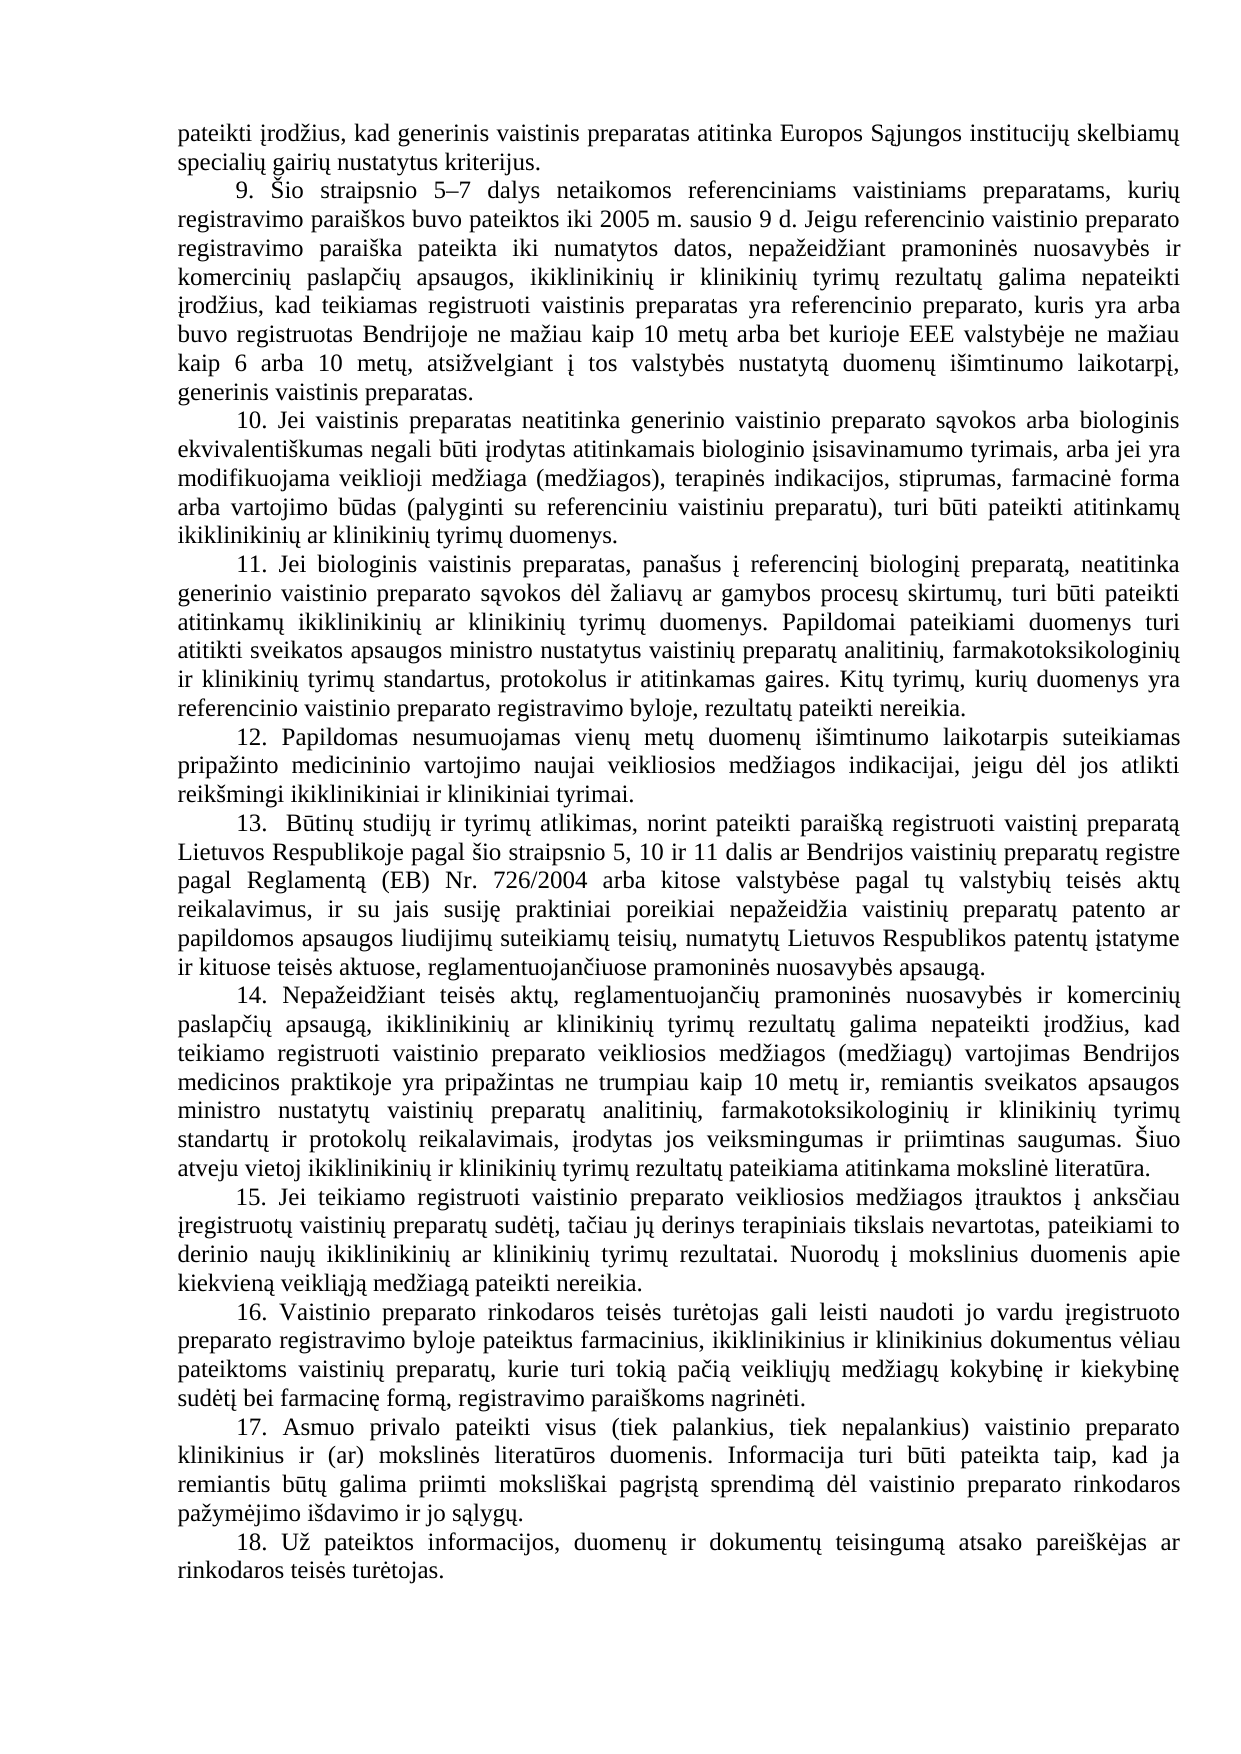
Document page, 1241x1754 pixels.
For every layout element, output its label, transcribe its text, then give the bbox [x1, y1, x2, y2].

text 11. Jei biologinis vaistinis preparatas, panašus į referencinį biologinį preparatą, neatitinka generinio vaistinio preparato sąvokos dėl žaliavų ar gamybos procesų skirtumų, turi būti pateikti atitinkamų ikiklinikinių ar klinikinių tyrimų duomenys. Papildomai pateikiami duomenys turi atitikti sveikatos apsaugos ministro nustatytus vaistinių preparatų analitinių, farmakotoksikologinių ir klinikinių tyrimų standartus, protokolus ir atitinkamas gaires. Kitų tyrimų, kurių duomenys yra referencinio vaistinio preparato registravimo byloje, rezultatų pateikti nereikia. [177, 549, 1181, 722]
text 14. Nepažeidžiant teisės aktų, reglamentuojančių pramoninės nuosavybės ir komercinių paslapčių apsaugą, ikiklinikinių ar klinikinių tyrimų rezultatų galima nepateikti įrodžius, kad teikiamo registruoti vaistinio preparato veikliosios medžiagos (medžiagų) vartojimas Bendrijos medicinos praktikoje yra pripažintas ne trumpiau kaip 10 metų ir, remiantis sveikatos apsaugos ministro nustatytų vaistinių preparatų analitinių, farmakotoksikologinių ir klinikinių tyrimų standartų ir protokolų reikalavimais, įrodytas jos veiksmingumas ir priimtinas saugumas. Šiuo atveju vietoj ikiklinikinių ir klinikinių tyrimų rezultatų pateikiama atitinkama mokslinė literatūra. [177, 981, 1181, 1182]
text 15. Jei teikiamo registruoti vaistinio preparato veikliosios medžiagos įtrauktos į anksčiau įregistruotų vaistinių preparatų sudėtį, tačiau jų derinys terapiniais tikslais nevartotas, pateikiami to derinio naujų ikiklinikinių ar klinikinių tyrimų rezultatai. Nuorodų į mokslinius duomenis apie kiekvieną veikliąją medžiagą pateikti nereikia. [177, 1182, 1181, 1297]
text 13. Būtinų studijų ir tyrimų atlikimas, norint pateikti paraišką registruoti vaistinį preparatą Lietuvos Respublikoje pagal šio straipsnio 5, 10 ir 11 dalis ar Bendrijos vaistinių preparatų registre pagal Reglamentą (EB) Nr. 726/2004 arba kitose valstybėse pagal tų valstybių teisės aktų reikalavimus, ir su jais susiję praktiniai poreikiai nepažeidžia vaistinių preparatų patento ar papildomos apsaugos liudijimų suteikiamų teisių, numatytų Lietuvos Respublikos patentų įstatyme ir kituose teisės aktuose, reglamentuojančiuose pramoninės nuosavybės apsaugą. [177, 808, 1181, 981]
text 9. Šio straipsnio 5–7 dalys netaikomos referenciniams vaistiniams preparatams, kurių registravimo paraiškos buvo pateiktos iki 2005 m. sausio 9 d. Jeigu referencinio vaistinio preparato registravimo paraiška pateikta iki numatytos datos, nepažeidžiant pramoninės nuosavybės ir komercinių paslapčių apsaugos, ikiklinikinių ir klinikinių tyrimų rezultatų galima nepateikti įrodžius, kad teikiamas registruoti vaistinis preparatas yra referencinio preparato, kuris yra arba buvo registruotas Bendrijoje ne mažiau kaip 10 metų arba bet kurioje EEE valstybėje ne mažiau kaip 6 arba 10 metų, atsižvelgiant į tos valstybės nustatytą duomenų išimtinumo laikotarpį, generinis vaistinis preparatas. [177, 176, 1181, 406]
text 10. Jei vaistinis preparatas neatitinka generinio vaistinio preparato sąvokos arba biologinis ekvivalentiškumas negali būti įrodytas atitinkamais biologinio įsisavinamumo tyrimais, arba jei yra modifikuojama veiklioji medžiaga (medžiagos), terapinės indikacijos, stiprumas, farmacinė forma arba vartojimo būdas (palyginti su referenciniu vaistiniu preparatu), turi būti pateikti atitinkamų ikiklinikinių ar klinikinių tyrimų duomenys. [177, 406, 1181, 549]
text 16. Vaistinio preparato rinkodaros teisės turėtojas gali leisti naudoti jo vardu įregistruoto preparato registravimo byloje pateiktus farmacinius, ikiklinikinius ir klinikinius dokumentus vėliau pateiktoms vaistinių preparatų, kurie turi tokią pačią veikliųjų medžiagų kokybinę ir kiekybinę sudėtį bei farmacinę formą, registravimo paraiškoms nagrinėti. [177, 1297, 1181, 1412]
text 18. Už pateiktos informacijos, duomenų ir dokumentų teisingumą atsako pareiškėjas ar rinkodaros teisės turėtojas. [177, 1527, 1181, 1584]
text pateikti įrodžius, kad generinis vaistinis preparatas atitinka Europos Sąjungos institucijų skelbiamų specialių gairių nustatytus kriterijus. [177, 118, 1181, 176]
text 12. Papildomas nesumuojamas vienų metų duomenų išimtinumo laikotarpis suteikiamas pripažinto medicininio vartojimo naujai veikliosios medžiagos indikacijai, jeigu dėl jos atlikti reikšmingi ikiklinikiniai ir klinikiniai tyrimai. [177, 722, 1181, 808]
text 17. Asmuo privalo pateikti visus (tiek palankius, tiek nepalankius) vaistinio preparato klinikinius ir (ar) mokslinės literatūros duomenis. Informacija turi būti pateikta taip, kad ja remiantis būtų galima priimti moksliškai pagrįstą sprendimą dėl vaistinio preparato rinkodaros pažymėjimo išdavimo ir jo sąlygų. [177, 1412, 1181, 1527]
